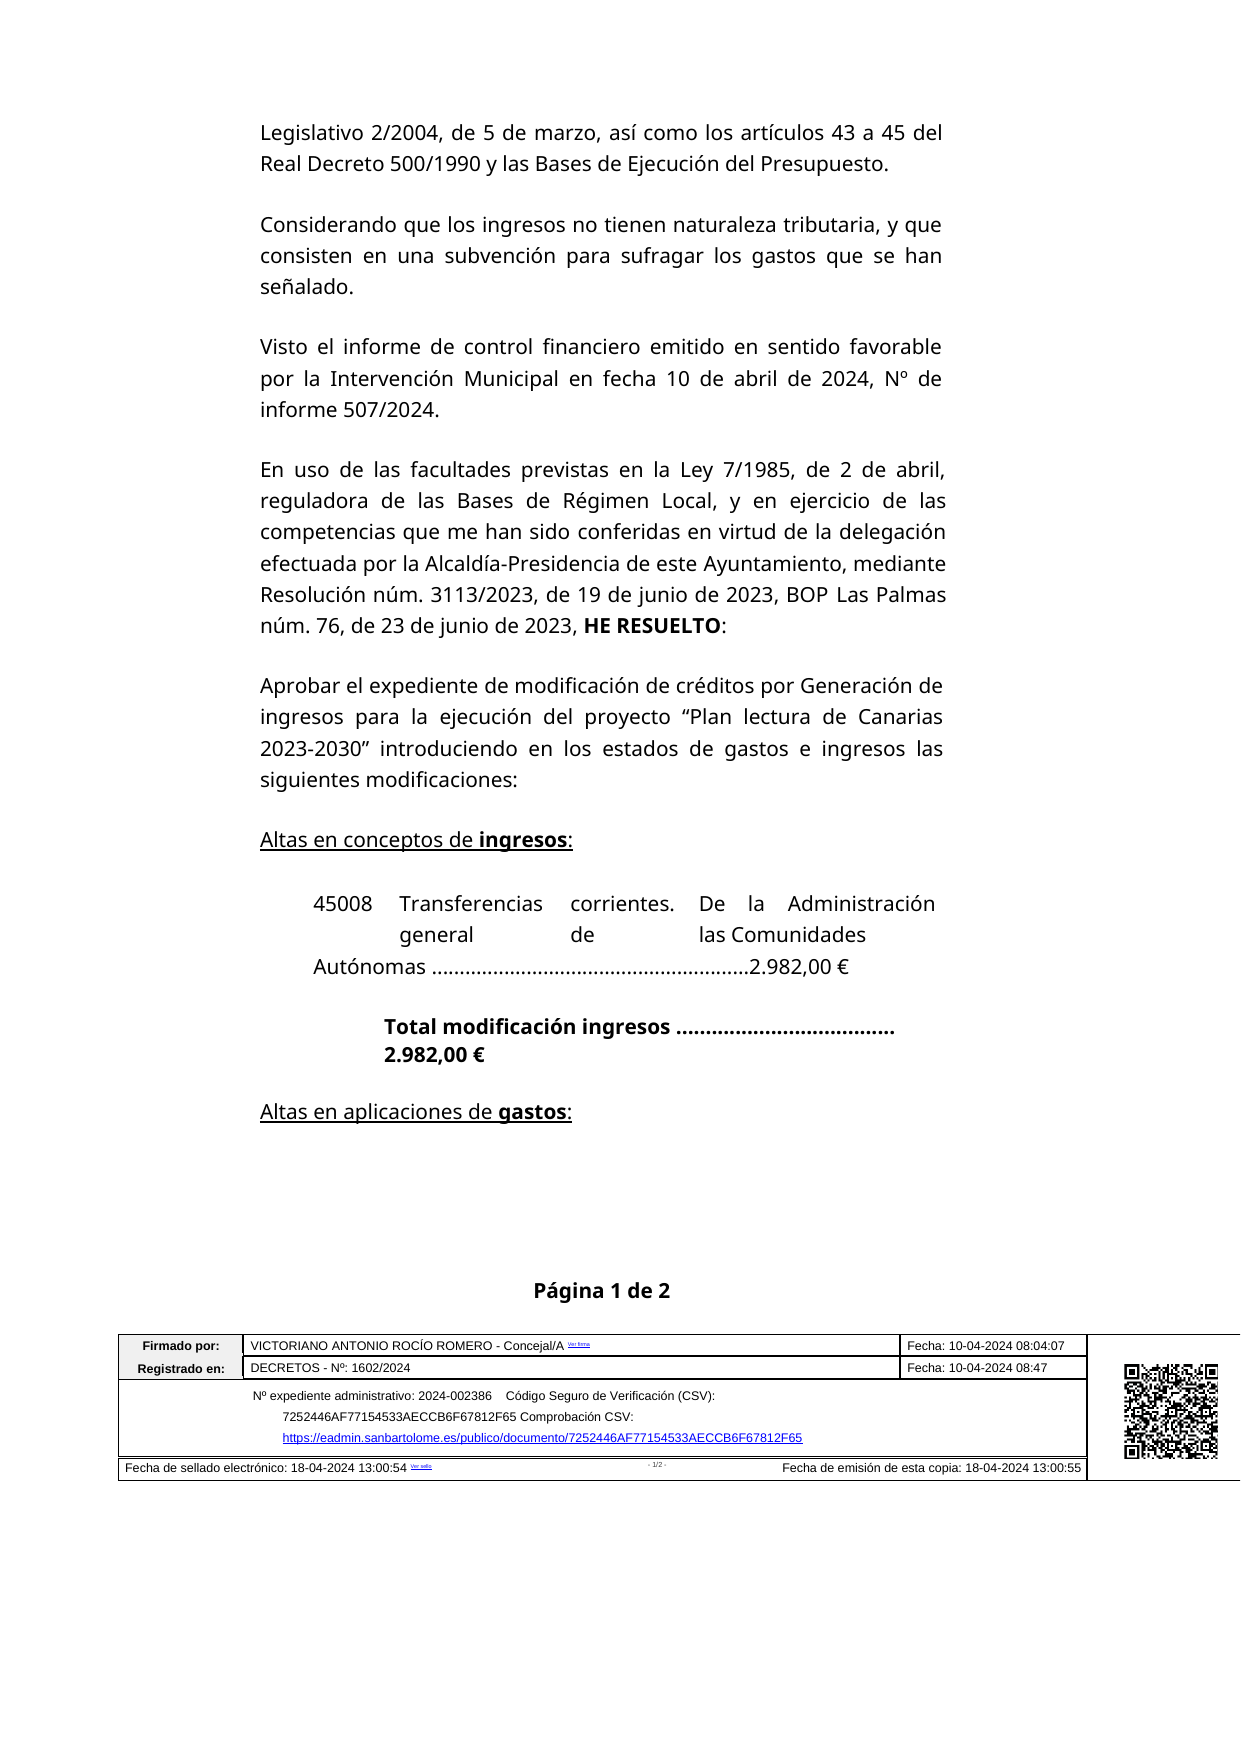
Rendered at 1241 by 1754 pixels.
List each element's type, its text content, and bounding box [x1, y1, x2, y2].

table_header VICTORIANO ANTONIO ROCÍO ROMERO - Concejal/A Ver firma [244, 1335, 899, 1355]
table_cell Fecha: 10-04-2024 08:47 [901, 1357, 1086, 1378]
text Considerando que los ingresos no tienen naturaleza tributaria, y que consisten en una subvención para sufragar los gastos que se han señalado. [260, 210, 943, 301]
table_cell Registrado en: [119, 1359, 242, 1376]
text Legislativo 2/2004, de 5 de marzo, así como los artículos 43 a 45 del Real Decreto 500/1990 y las Bases de Ejecución del Presupuesto. [260, 118, 943, 178]
table_header [1088, 1335, 1240, 1480]
text Altas en aplicaciones de gastos: [260, 1097, 963, 1125]
table_cell DECRETOS - Nº: 1602/2024 [244, 1357, 899, 1378]
table_cell Fecha de sellado electrónico: 18-04-2024 13:00:54 Ver sello - 1/2 - Fecha de emisión de esta copia: 18-04-2024 13:00:55 [119, 1459, 1086, 1480]
text Página 1 de 2 [330, 1277, 873, 1305]
table_cell Nº expediente administrativo: 2024-002386 Código Seguro de Verificación (CSV): 7252446AF77154533AECCB6F67812F65 Comprobación CSV: https://eadmin.sanbartolome.es/publico/documento/7252446AF77154533AECCB6F67812F65 [119, 1380, 1086, 1456]
text En uso de las facultades previstas en la Ley 7/1985, de 2 de abril, reguladora de las Bases de Régimen Local, y en ejercicio de las competencias que me han sido conferidas en virtud de la delegación efectuada por la Alcaldía-Presidencia de este Ayuntamiento, mediante Resolución núm. 3113/2023, de 19 de junio de 2023, BOP Las Palmas núm. 76, de 23 de junio de 2023, HE RESUELTO: [260, 455, 946, 639]
text Altas en conceptos de ingresos: [260, 825, 1122, 853]
text Visto el informe de control financiero emitido en sentido favorable por la Intervención Municipal en fecha 10 de abril de 2024, Nº de informe 507/2024. [260, 332, 943, 423]
table_header Fecha: 10-04-2024 08:04:07 [901, 1335, 1086, 1355]
text Aprobar el expediente de modificación de créditos por Generación de ingresos para la ejecución del proyecto “Plan lectura de Canarias 2023-2030” introduciendo en los estados de gastos e ingresos las siguientes modificaciones: [260, 671, 944, 793]
text Total modificación ingresos ..................................... 2.982,00 € [384, 1012, 963, 1069]
table_header Firmado por: [119, 1335, 242, 1353]
text 45008 Transferencias corrientes. De la Administración general de las Comunidades Autónomas .........................................................2.982,00 € [313, 889, 943, 980]
